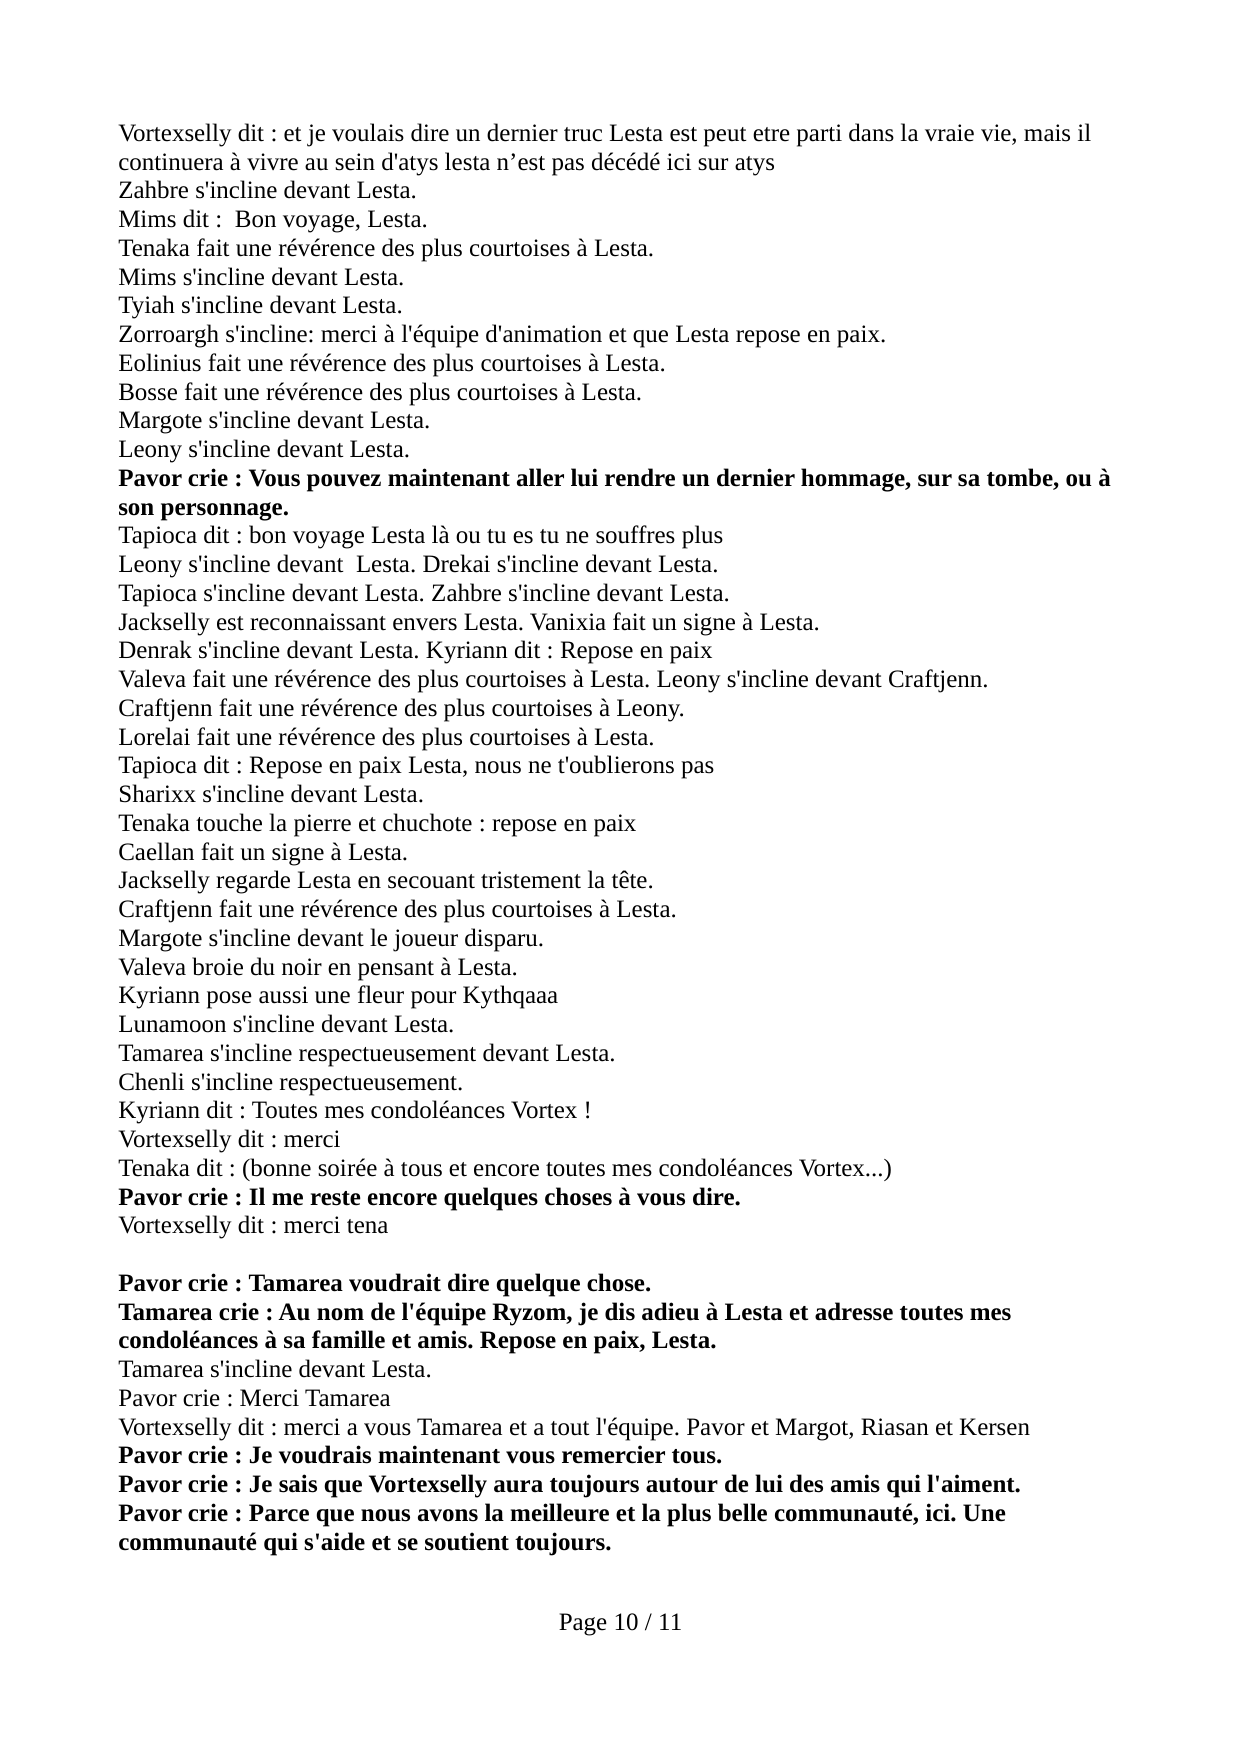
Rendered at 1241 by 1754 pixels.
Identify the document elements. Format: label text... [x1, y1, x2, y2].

text Vortexselly dit : merci [118, 1124, 1122, 1153]
text Craftjenn fait une révérence des plus courtoises à Lesta. [118, 894, 1122, 923]
text Zorroargh s'incline: merci à l'équipe d'animation et que Lesta repose en paix. [118, 319, 1122, 348]
text Mims dit : Bon voyage, Lesta. [118, 204, 1122, 233]
text Mims s'incline devant Lesta. [118, 262, 1122, 291]
text Pavor crie : Tamarea voudrait dire quelque chose. [118, 1268, 1122, 1297]
text Pavor crie : Il me reste encore quelques choses à vous dire. [118, 1182, 1122, 1211]
text Leony s'incline devant Lesta. [118, 434, 1122, 463]
text Pavor crie : Parce que nous avons la meilleure et la plus belle communauté, ici. Une communauté qui s'aide et se soutient toujours. [118, 1498, 1122, 1556]
text Denrak s'incline devant Lesta. Kyriann dit : Repose en paix [118, 636, 1122, 664]
text Lunamoon s'incline devant Lesta. [118, 1009, 1122, 1038]
text Valeva fait une révérence des plus courtoises à Lesta. Leony s'incline devant Craftjenn. [118, 664, 1122, 693]
text Craftjenn fait une révérence des plus courtoises à Leony. [118, 693, 1122, 722]
text Tamarea s'incline devant Lesta. [118, 1354, 1122, 1383]
text Tapioca dit : Repose en paix Lesta, nous ne t'oublierons pas [118, 751, 1122, 779]
text Tapioca dit : bon voyage Lesta là ou tu es tu ne souffres plus [118, 521, 1122, 549]
text Margote s'incline devant le joueur disparu. [118, 923, 1122, 952]
text Tenaka touche la pierre et chuchote : repose en paix [118, 808, 1122, 837]
text Tenaka dit : (bonne soirée à tous et encore toutes mes condoléances Vortex...) [118, 1153, 1122, 1182]
text Pavor crie : Vous pouvez maintenant aller lui rendre un dernier hommage, sur sa tombe, ou à son personnage. [118, 463, 1122, 521]
text Tamarea s'incline respectueusement devant Lesta. [118, 1038, 1122, 1067]
text Lorelai fait une révérence des plus courtoises à Lesta. [118, 722, 1122, 751]
text Margote s'incline devant Lesta. [118, 406, 1122, 434]
text Jackselly est reconnaissant envers Lesta. Vanixia fait un signe à Lesta. [118, 607, 1122, 636]
text Bosse fait une révérence des plus courtoises à Lesta. [118, 377, 1122, 406]
text Jackselly regarde Lesta en secouant tristement la tête. [118, 866, 1122, 894]
text Kyriann pose aussi une fleur pour Kythqaaa [118, 981, 1122, 1009]
text Chenli s'incline respectueusement. [118, 1067, 1122, 1096]
text Vortexselly dit : et je voulais dire un dernier truc Lesta est peut etre parti dans la vraie vie, mais il continuera à vivre au sein d'atys lesta n’est pas décédé ici sur atys [118, 118, 1122, 176]
text Pavor crie : Je sais que Vortexselly aura toujours autour de lui des amis qui l'aiment. [118, 1469, 1122, 1498]
text Tapioca s'incline devant Lesta. Zahbre s'incline devant Lesta. [118, 578, 1122, 607]
text Vortexselly dit : merci tena [118, 1211, 1122, 1239]
text Sharixx s'incline devant Lesta. [118, 779, 1122, 808]
text Kyriann dit : Toutes mes condoléances Vortex ! [118, 1096, 1122, 1124]
text Valeva broie du noir en pensant à Lesta. [118, 952, 1122, 981]
text Vortexselly dit : merci a vous Tamarea et a tout l'équipe. Pavor et Margot, Riasan et Kersen [118, 1412, 1122, 1441]
text Eolinius fait une révérence des plus courtoises à Lesta. [118, 348, 1122, 377]
text Tamarea crie : Au nom de l'équipe Ryzom, je dis adieu à Lesta et adresse toutes mes condoléances à sa famille et amis. Repose en paix, Lesta. [118, 1297, 1122, 1354]
text Tenaka fait une révérence des plus courtoises à Lesta. [118, 233, 1122, 262]
text Tyiah s'incline devant Lesta. [118, 291, 1122, 319]
text Pavor crie : Je voudrais maintenant vous remercier tous. [118, 1441, 1122, 1469]
text Caellan fait un signe à Lesta. [118, 837, 1122, 866]
text Zahbre s'incline devant Lesta. [118, 176, 1122, 204]
text Pavor crie : Merci Tamarea [118, 1383, 1122, 1412]
text Leony s'incline devant Lesta. Drekai s'incline devant Lesta. [118, 549, 1122, 578]
